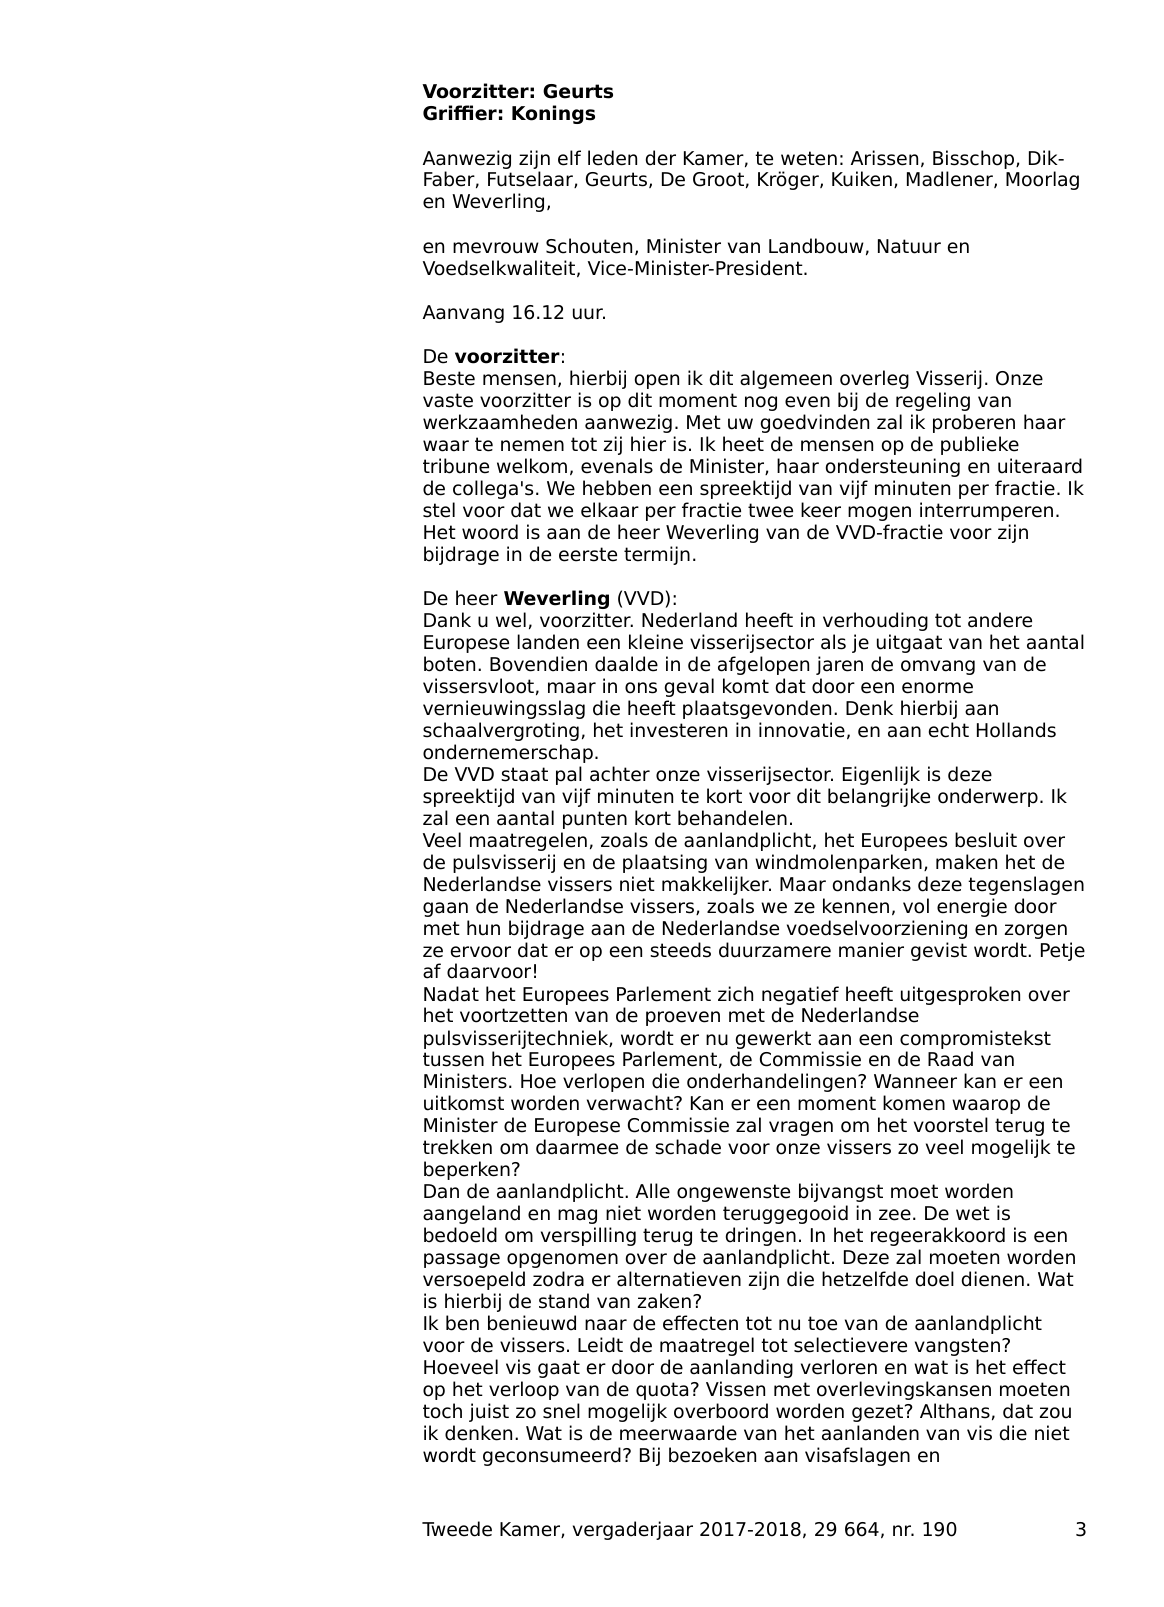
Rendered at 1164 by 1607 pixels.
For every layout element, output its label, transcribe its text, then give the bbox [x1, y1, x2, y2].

text Veel maatregelen, zoals de aanlandplicht, het Europees besluit over de pulsvisserij en de plaatsing van windmolenparken, maken het de Nederlandse vissers niet makkelijker. Maar ondanks deze tegenslagen gaan de Nederlandse vissers, zoals we ze kennen, vol energie door met hun bijdrage aan de Nederlandse voedselvoorziening en zorgen ze ervoor dat er op een steeds duurzamere manier gevist wordt. Petje af daarvoor! [422, 829, 1087, 983]
text Ik ben benieuwd naar de effecten tot nu toe van de aanlandplicht voor de vissers. Leidt de maatregel tot selectievere vangsten? Hoeveel vis gaat er door de aanlanding verloren en wat is het effect op het verloop van de quota? Vissen met overlevingskansen moeten toch juist zo snel mogelijk overboord worden gezet? Althans, dat zou ik denken. Wat is de meerwaarde van het aanlanden van vis die niet wordt geconsumeerd? Bij bezoeken aan visafslagen en [422, 1313, 1087, 1467]
text De voorzitter: [422, 346, 1087, 368]
text De heer Weverling (VVD): [422, 588, 1087, 610]
text Het woord is aan de heer Weverling van de VVD-fractie voor zijn bijdrage in de eerste termijn. [422, 522, 1087, 566]
text Beste mensen, hierbij open ik dit algemeen overleg Visserij. Onze vaste voorzitter is op dit moment nog even bij de regeling van werkzaamheden aanwezig. Met uw goedvinden zal ik proberen haar waar te nemen tot zij hier is. Ik heet de mensen op de publieke tribune welkom, evenals de Minister, haar ondersteuning en uiteraard de collega's. We hebben een spreektijd van vijf minuten per fractie. Ik stel voor dat we elkaar per fractie twee keer mogen interrumperen. [422, 368, 1087, 522]
text Aanvang 16.12 uur. [422, 302, 1087, 324]
text Nadat het Europees Parlement zich negatief heeft uitgesproken over het voortzetten van de proeven met de Nederlandse pulsvisserijtechniek, wordt er nu gewerkt aan een compromistekst tussen het Europees Parlement, de Commissie en de Raad van Ministers. Hoe verlopen die onderhandelingen? Wanneer kan er een uitkomst worden verwacht? Kan er een moment komen waarop de Minister de Europese Commissie zal vragen om het voorstel terug te trekken om daarmee de schade voor onze vissers zo veel mogelijk te beperken? [422, 983, 1087, 1181]
text De VVD staat pal achter onze visserijsector. Eigenlijk is deze spreektijd van vijf minuten te kort voor dit belangrijke onderwerp. Ik zal een aantal punten kort behandelen. [422, 764, 1087, 829]
text Griffier: Konings [422, 103, 1087, 125]
text Dan de aanlandplicht. Alle ongewenste bijvangst moet worden aangeland en mag niet worden teruggegooid in zee. De wet is bedoeld om verspilling terug te dringen. In het regeerakkoord is een passage opgenomen over de aanlandplicht. Deze zal moeten worden versoepeld zodra er alternatieven zijn die hetzelfde doel dienen. Wat is hierbij de stand van zaken? [422, 1181, 1087, 1313]
text en mevrouw Schouten, Minister van Landbouw, Natuur en Voedselkwaliteit, Vice-Minister-President. [422, 236, 1087, 279]
text Dank u wel, voorzitter. Nederland heeft in verhouding tot andere Europese landen een kleine visserijsector als je uitgaat van het aantal boten. Bovendien daalde in de afgelopen jaren de omvang van de vissersvloot, maar in ons geval komt dat door een enorme vernieuwingsslag die heeft plaatsgevonden. Denk hierbij aan schaalvergroting, het investeren in innovatie, en aan echt Hollands ondernemerschap. [422, 610, 1087, 764]
text Aanwezig zijn elf leden der Kamer, te weten: Arissen, Bisschop, Dik-Faber, Futselaar, Geurts, De Groot, Kröger, Kuiken, Madlener, Moorlag en Weverling, [422, 147, 1087, 213]
text Voorzitter: Geurts [422, 81, 1087, 103]
